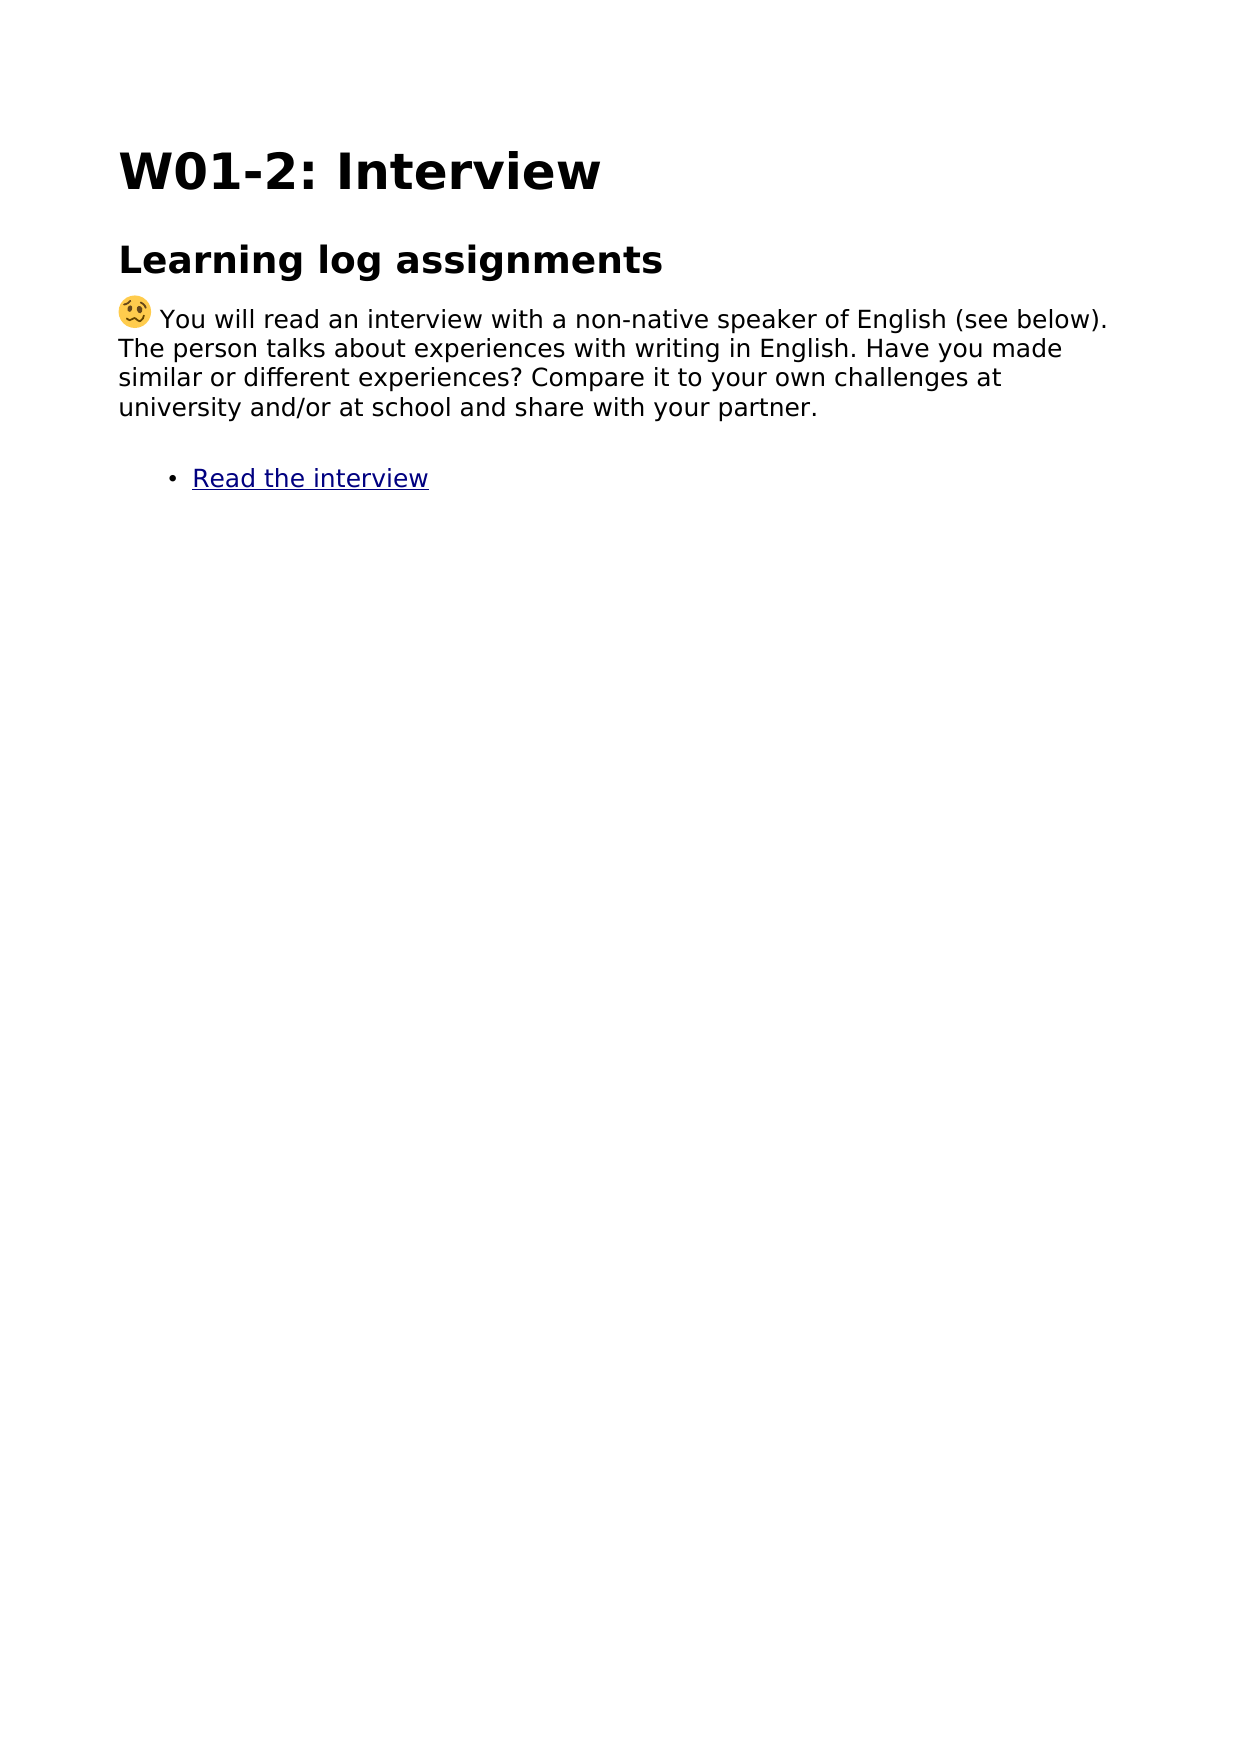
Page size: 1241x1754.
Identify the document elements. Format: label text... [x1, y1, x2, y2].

subtitle W01-2: Interview [118, 143, 1122, 201]
list Read the interview [177, 464, 1122, 493]
text You will read an interview with a non-native speaker of English (see below). The person talks about experiences with writing in English. Have you made similar or different experiences? Compare it to your own challenges at university and/or at school and share with your partner. [118, 295, 1122, 422]
subtitle Learning log assignments [118, 239, 1122, 282]
